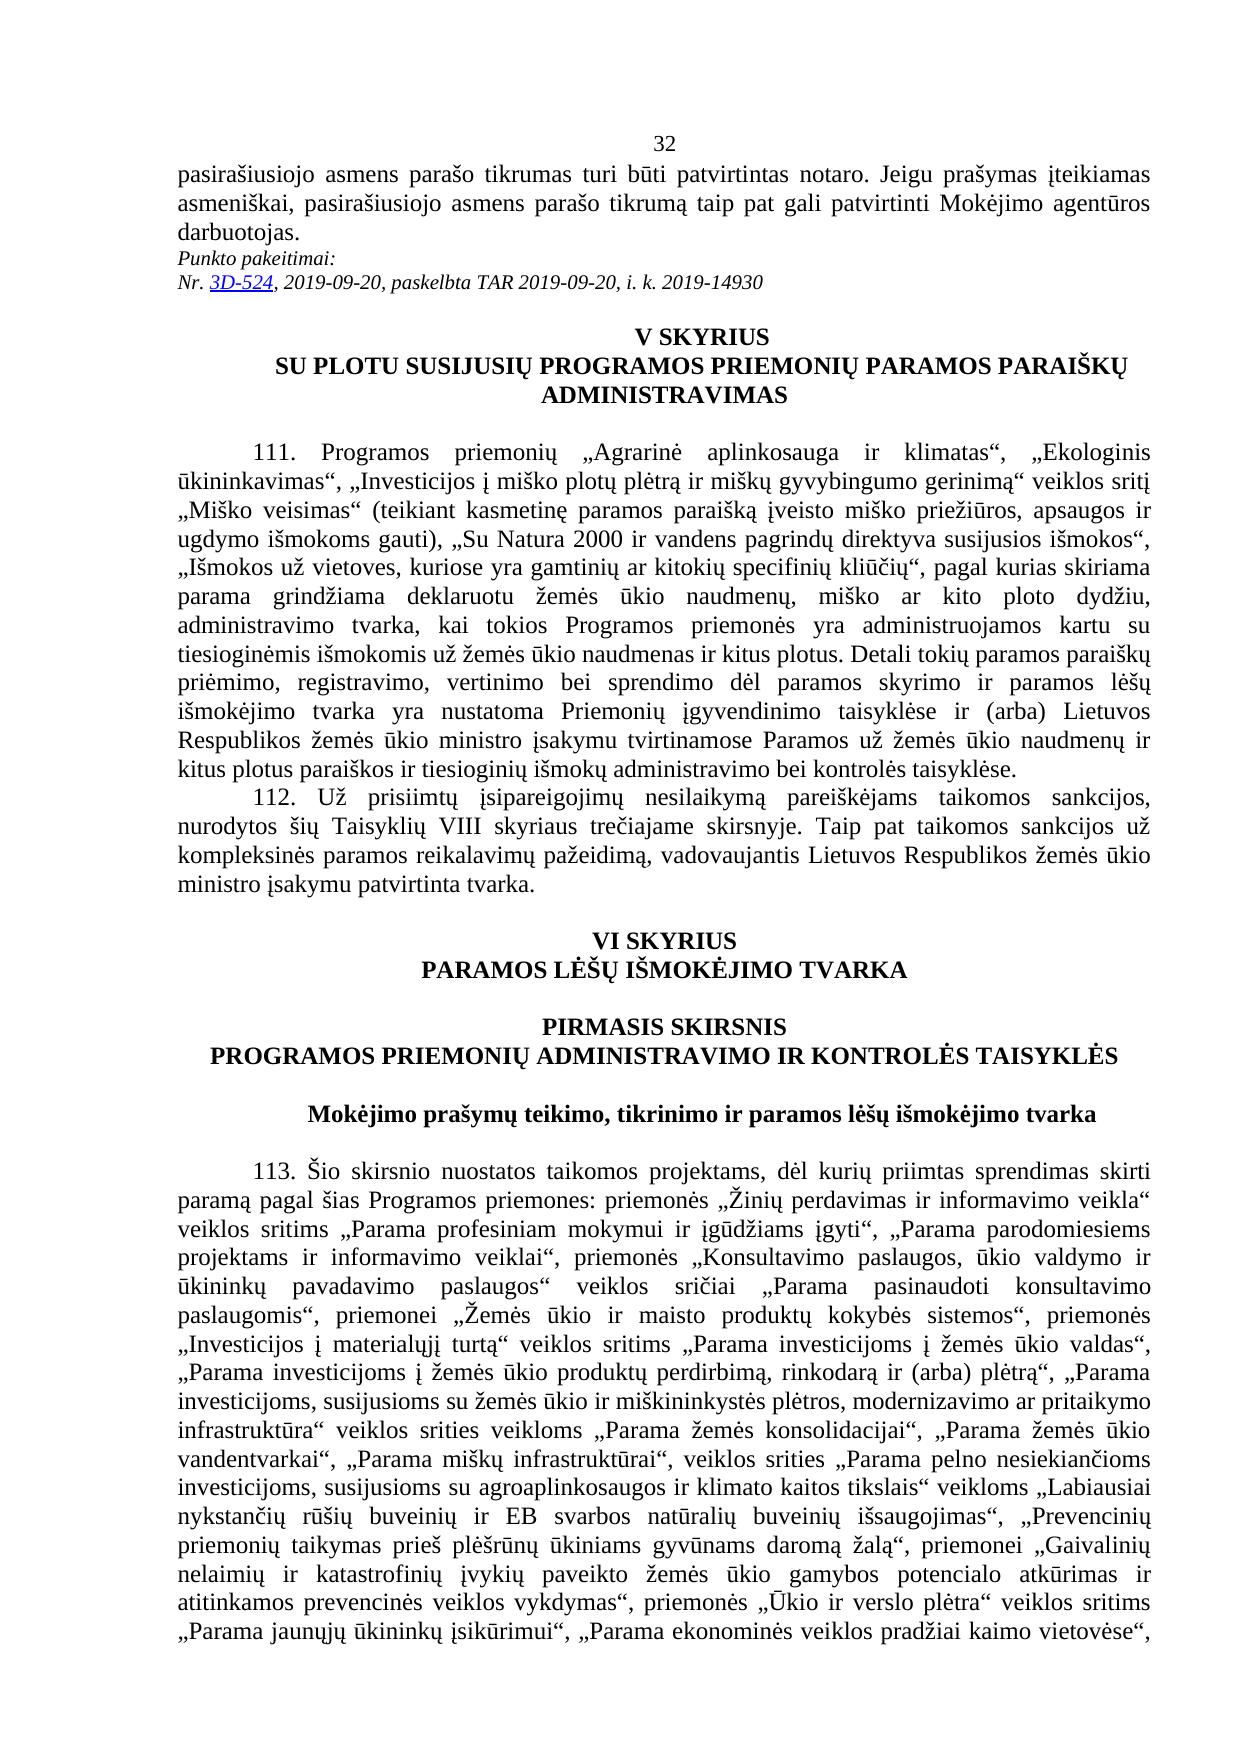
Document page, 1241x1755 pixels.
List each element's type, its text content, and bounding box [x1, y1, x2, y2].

text Punkto pakeitimai: [177, 246, 1152, 270]
text pasirašiusiojo asmens parašo tikrumas turi būti patvirtintas notaro. Jeigu prašymas įteikiamas asmeniškai, pasirašiusiojo asmens parašo tikrumą taip pat gali patvirtinti Mokėjimo agentūros darbuotojas. [177, 159, 1152, 246]
text 112. Už prisiimtų įsipareigojimų nesilaikymą pareiškėjams taikomos sankcijos, nurodytos šių Taisyklių VIII skyriaus trečiajame skirsnyje. Taip pat taikomos sankcijos už kompleksinės paramos reikalavimų pažeidimą, vadovaujantis Lietuvos Respublikos žemės ūkio ministro įsakymu patvirtinta tvarka. [177, 782, 1152, 897]
text V SKYRIUS [177, 322, 1152, 351]
text 113. Šio skirsnio nuostatos taikomos projektams, dėl kurių priimtas sprendimas skirti paramą pagal šias Programos priemones: priemonės „Žinių perdavimas ir informavimo veikla“ veiklos sritims „Parama profesiniam mokymui ir įgūdžiams įgyti“, „Parama parodomiesiems projektams ir informavimo veiklai“, priemonės „Konsultavimo paslaugos, ūkio valdymo ir ūkininkų pavadavimo paslaugos“ veiklos sričiai „Parama pasinaudoti konsultavimo paslaugomis“, priemonei „Žemės ūkio ir maisto produktų kokybės sistemos“, priemonės „Investicijos į materialųjį turtą“ veiklos sritims „Parama investicijoms į žemės ūkio valdas“, „Parama investicijoms į žemės ūkio produktų perdirbimą, rinkodarą ir (arba) plėtrą“, „Parama investicijoms, susijusioms su žemės ūkio ir miškininkystės plėtros, modernizavimo ar pritaikymo infrastruktūra“ veiklos srities veikloms „Parama žemės konsolidacijai“, „Parama žemės ūkio vandentvarkai“, „Parama miškų infrastruktūrai“, veiklos srities „Parama pelno nesiekiančioms investicijoms, susijusioms su agroaplinkosaugos ir klimato kaitos tikslais“ veikloms „Labiausiai nykstančių rūšių buveinių ir EB svarbos natūralių buveinių išsaugojimas“, „Prevencinių priemonių taikymas prieš plėšrūnų ūkiniams gyvūnams daromą žalą“, priemonei „Gaivalinių nelaimių ir katastrofinių įvykių paveikto žemės ūkio gamybos potencialo atkūrimas ir atitinkamos prevencinės veiklos vykdymas“, priemonės „Ūkio ir verslo plėtra“ veiklos sritims „Parama jaunųjų ūkininkų įsikūrimui“, „Parama ekonominės veiklos pradžiai kaimo vietovėse“, [177, 1156, 1152, 1645]
text VI SKYRIUS [177, 926, 1152, 955]
text PIRMASIS SKIRSNIS [177, 1012, 1152, 1041]
text SU PLOTU SUSIJUSIŲ PROGRAMOS PRIEMONIŲ PARAMOS PARAIŠKŲ ADMINISTRAVIMAS [177, 351, 1152, 409]
text Nr. 3D-524, 2019-09-20, paskelbta TAR 2019-09-20, i. k. 2019-14930 [177, 270, 1152, 294]
text 111. Programos priemonių „Agrarinė aplinkosauga ir klimatas“, „Ekologinis ūkininkavimas“, „Investicijos į miško plotų plėtrą ir miškų gyvybingumo gerinimą“ veiklos sritį „Miško veisimas“ (teikiant kasmetinę paramos paraišką įveisto miško priežiūros, apsaugos ir ugdymo išmokoms gauti), „Su Natura 2000 ir vandens pagrindų direktyva susijusios išmokos“, „Išmokos už vietoves, kuriose yra gamtinių ar kitokių specifinių kliūčių“, pagal kurias skiriama parama grindžiama deklaruotu žemės ūkio naudmenų, miško ar kito ploto dydžiu, administravimo tvarka, kai tokios Programos priemonės yra administruojamos kartu su tiesioginėmis išmokomis už žemės ūkio naudmenas ir kitus plotus. Detali tokių paramos paraiškų priėmimo, registravimo, vertinimo bei sprendimo dėl paramos skyrimo ir paramos lėšų išmokėjimo tvarka yra nustatoma Priemonių įgyvendinimo taisyklėse ir (arba) Lietuvos Respublikos žemės ūkio ministro įsakymu tvirtinamose Paramos už žemės ūkio naudmenų ir kitus plotus paraiškos ir tiesioginių išmokų administravimo bei kontrolės taisyklėse. [177, 437, 1152, 782]
text PROGRAMOS PRIEMONIŲ ADMINISTRAVIMO IR KONTROLĖS TAISYKLĖS [177, 1041, 1152, 1070]
text Mokėjimo prašymų teikimo, tikrinimo ir paramos lėšų išmokėjimo tvarka [177, 1099, 1152, 1127]
text PARAMOS LĖŠŲ IŠMOKĖJIMO TVARKA [177, 955, 1152, 984]
